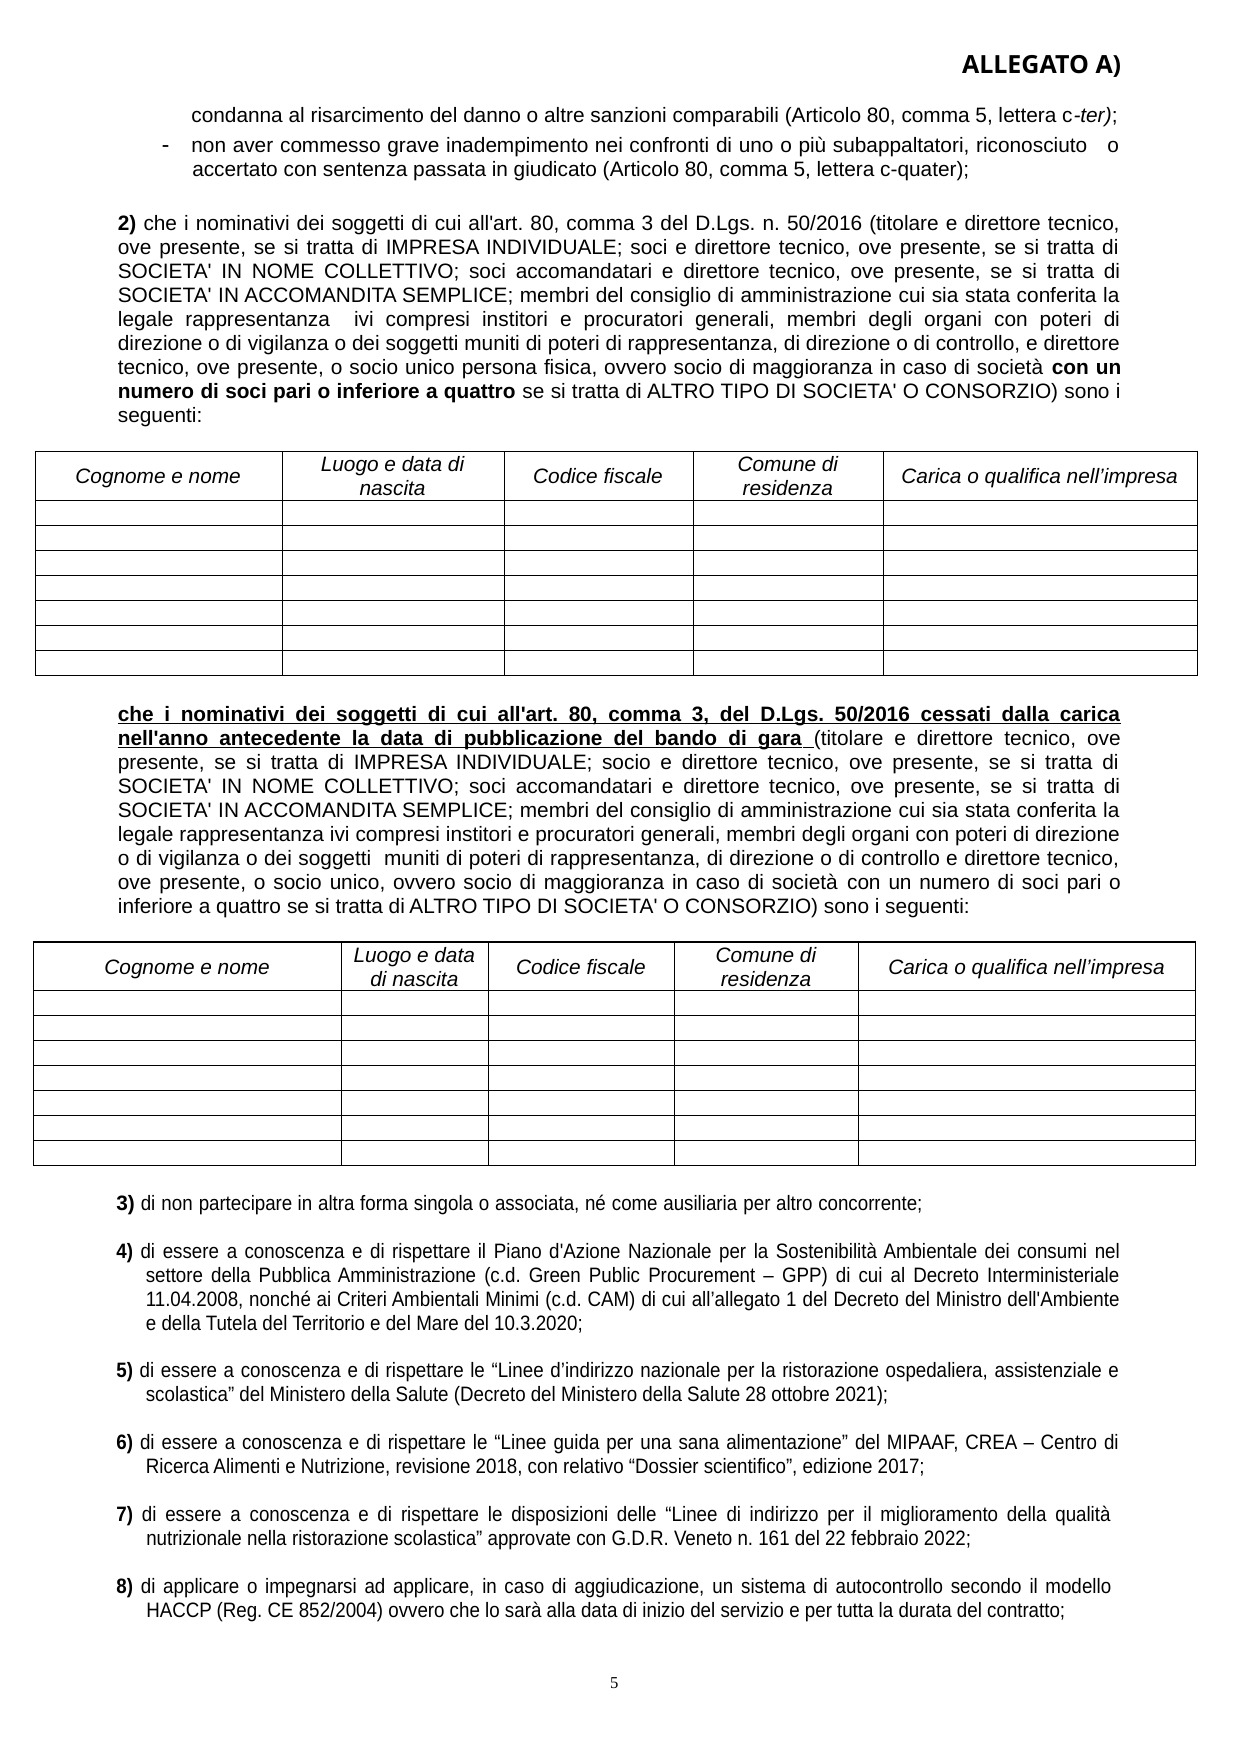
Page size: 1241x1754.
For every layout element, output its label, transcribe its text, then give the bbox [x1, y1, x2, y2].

table_header Comune di residenza [694, 452, 883, 499]
table_cell [342, 991, 488, 1015]
table_cell [36, 651, 282, 674]
table_cell [694, 626, 883, 649]
table_header Comune di residenza [675, 943, 858, 990]
table_cell [859, 1091, 1195, 1115]
table_cell [489, 1016, 674, 1040]
table_cell [489, 1116, 674, 1140]
table_cell [283, 601, 504, 624]
table_cell [675, 1066, 858, 1090]
table_cell [884, 626, 1197, 649]
table_cell [675, 991, 858, 1015]
table_cell [675, 1091, 858, 1115]
table_cell [36, 501, 282, 524]
table_header Cognome e nome [34, 943, 341, 990]
table_cell [694, 501, 883, 524]
table_cell [505, 551, 693, 574]
table_cell [36, 626, 282, 649]
table_cell [34, 1116, 341, 1140]
table_cell [34, 1141, 341, 1165]
table_cell [283, 526, 504, 549]
table_cell [675, 1116, 858, 1140]
table_header Luogo e data di nascita [342, 943, 488, 990]
text nell'anno antecedente la data di pubblicazione del bando di gara (titolare e direttore tecnico, ove presente, se si tratta di IMPRESA INDIVIDUALE; socio e direttore tecnico, ove presente, se si tratta di SOCIETA' IN NOME COLLETTIVO; soci accomandatari e direttore tecnico, ove presente, se si tratta di SOCIETA' IN ACCOMANDITA SEMPLICE; membri del consiglio di amministrazione cui sia stata conferita la legale rappresentanza ivi compresi institori e procuratori generali, membri degli organi con poteri di direzione o di vigilanza o dei soggetti muniti di poteri di rappresentanza, di direzione o di controllo e direttore tecnico, ove presente, o socio unico, ovvero socio di maggioranza in caso di società con un numero di soci pari o inferiore a quattro se si tratta di ALTRO TIPO DI SOCIETA' O CONSORZIO) sono i seguenti: [118, 724, 1121, 917]
table_header Codice fiscale [489, 943, 674, 990]
table_header Cognome e nome [36, 452, 282, 499]
text 2) che i nominativi dei soggetti di cui all'art. 80, comma 3 del D.Lgs. n. 50/2016 (titolare e direttore tecnico, ove presente, se si tratta di IMPRESA INDIVIDUALE; soci e direttore tecnico, ove presente, se si tratta di SOCIETA' IN NOME COLLETTIVO; soci accomandatari e direttore tecnico, ove presente, se si tratta di SOCIETA' IN ACCOMANDITA SEMPLICE; membri del consiglio di amministrazione cui sia stata conferita la legale rappresentanza ivi compresi institori e procuratori generali, membri degli organi con poteri di direzione o di vigilanza o dei soggetti muniti di poteri di rappresentanza, di direzione o di controllo, e direttore tecnico, ove presente, o socio unico persona fisica, ovvero socio di maggioranza in caso di società con un numero di soci pari o inferiore a quattro se si tratta di ALTRO TIPO DI SOCIETA' O CONSORZIO) sono i seguenti: [118, 211, 1121, 427]
table_cell [342, 1116, 488, 1140]
table_cell [342, 1041, 488, 1065]
text 6) di essere a conoscenza e di rispettare le “Linee guida per una sana alimentazione” del MIPAAF, CREA – Centro di Ricerca Alimenti e Nutrizione, revisione 2018, con relativo “Dossier scientifico”, edizione 2017; [116, 1430, 1121, 1478]
table_cell [505, 526, 693, 549]
table_cell [859, 1066, 1195, 1090]
table_cell [283, 651, 504, 674]
table_cell [859, 1016, 1195, 1040]
table_cell [694, 576, 883, 599]
table_cell [36, 601, 282, 624]
table_cell [489, 1141, 674, 1165]
text 4) di essere a conoscenza e di rispettare il Piano d'Azione Nazionale per la Sostenibilità Ambientale dei consumi nel settore della Pubblica Amministrazione (c.d. Green Public Procurement – GPP) di cui al Decreto Interministeriale 11.04.2008, nonché ai Criteri Ambientali Minimi (c.d. CAM) di cui all’allegato 1 del Decreto del Ministro dell'Ambiente e della Tutela del Territorio e del Mare del 10.3.2020; [116, 1238, 1121, 1334]
table_cell [283, 626, 504, 649]
table_cell [489, 1041, 674, 1065]
table_cell [283, 551, 504, 574]
table_cell [859, 991, 1195, 1015]
table_cell [884, 576, 1197, 599]
table_cell [489, 1091, 674, 1115]
table_cell [34, 1091, 341, 1115]
text 3) di non partecipare in altra forma singola o associata, né come ausiliaria per altro concorrente; [116, 1191, 1121, 1214]
table_cell [342, 1091, 488, 1115]
table_cell [675, 1016, 858, 1040]
table_cell [34, 1066, 341, 1090]
table_cell [283, 576, 504, 599]
table_cell [342, 1141, 488, 1165]
table_cell [505, 626, 693, 649]
table_cell [34, 1016, 341, 1040]
text che i nominativi dei soggetti di cui all'art. 80, comma 3, del D.Lgs. 50/2016 cessati dalla carica [118, 702, 1121, 723]
table_cell [505, 601, 693, 624]
text 8) di applicare o impegnarsi ad applicare, in caso di aggiudicazione, un sistema di autocontrollo secondo il modello HACCP (Reg. CE 852/2004) ovvero che lo sarà alla data di inizio del servizio e per tutta la durata del contratto; [116, 1574, 1121, 1622]
table_cell [34, 1041, 341, 1065]
table_header Carica o qualifica nell’impresa [884, 452, 1197, 499]
text 7) di essere a conoscenza e di rispettare le disposizioni delle “Linee di indirizzo per il miglioramento della qualità nutrizionale nella ristorazione scolastica” approvate con G.D.R. Veneto n. 161 del 22 febbraio 2022; [116, 1502, 1121, 1550]
table_cell [694, 551, 883, 574]
table_cell [694, 601, 883, 624]
table_cell [489, 1066, 674, 1090]
table_cell [884, 601, 1197, 624]
list condanna al risarcimento del danno o altre sanzioni comparabili (Articolo 80, comma 5, lettera c-ter); [154, 103, 1121, 127]
table_cell [505, 501, 693, 524]
table_header Luogo e data di nascita [283, 452, 504, 499]
table_cell [859, 1041, 1195, 1065]
table_cell [675, 1141, 858, 1165]
table_header Carica o qualifica nell’impresa [859, 943, 1195, 990]
table_cell [505, 576, 693, 599]
table_cell [36, 551, 282, 574]
table_cell [884, 651, 1197, 674]
table_cell [36, 576, 282, 599]
table_cell [884, 501, 1197, 524]
table_cell [859, 1116, 1195, 1140]
table_cell [694, 526, 883, 549]
table_cell [675, 1041, 858, 1065]
table_cell [489, 991, 674, 1015]
table_cell [342, 1016, 488, 1040]
table_cell [859, 1141, 1195, 1165]
table_cell [342, 1066, 488, 1090]
table_cell [884, 551, 1197, 574]
table_cell [505, 651, 693, 674]
list non aver commesso grave inadempimento nei confronti di uno o più subappaltatori, riconosciuto o accertato con sentenza passata in giudicato (Articolo 80, comma 5, lettera c-quater); [162, 133, 1121, 181]
table_cell [884, 526, 1197, 549]
table_cell [36, 526, 282, 549]
table_cell [694, 651, 883, 674]
text 5) di essere a conoscenza e di rispettare le “Linee d’indirizzo nazionale per la ristorazione ospedaliera, assistenziale e scolastica” del Ministero della Salute (Decreto del Ministero della Salute 28 ottobre 2021); [116, 1358, 1121, 1406]
table_cell [283, 501, 504, 524]
table_header Codice fiscale [505, 452, 693, 499]
table_cell [34, 991, 341, 1015]
